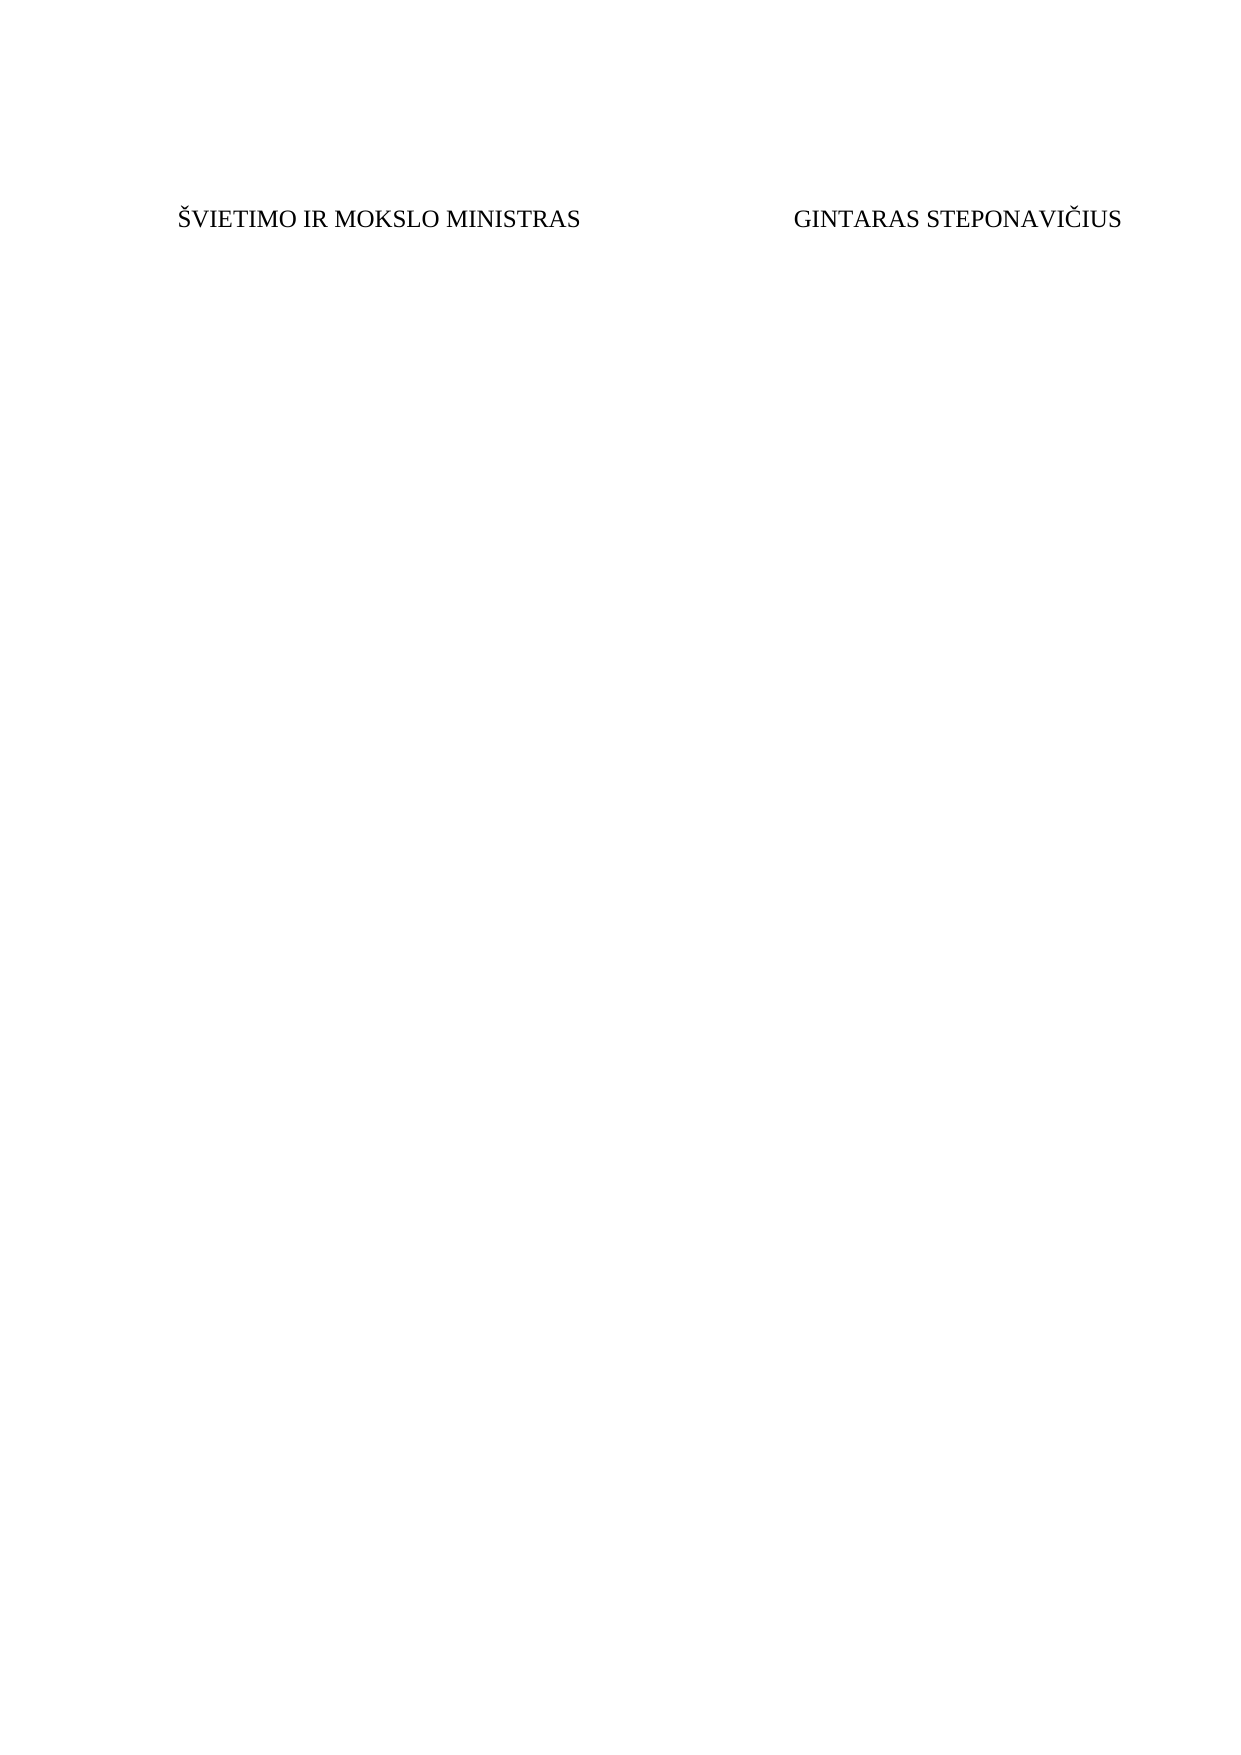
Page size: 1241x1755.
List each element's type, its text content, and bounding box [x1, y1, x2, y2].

text Švietimo ir mokslo ministras Gintaras Steponavičius [177, 204, 1122, 233]
